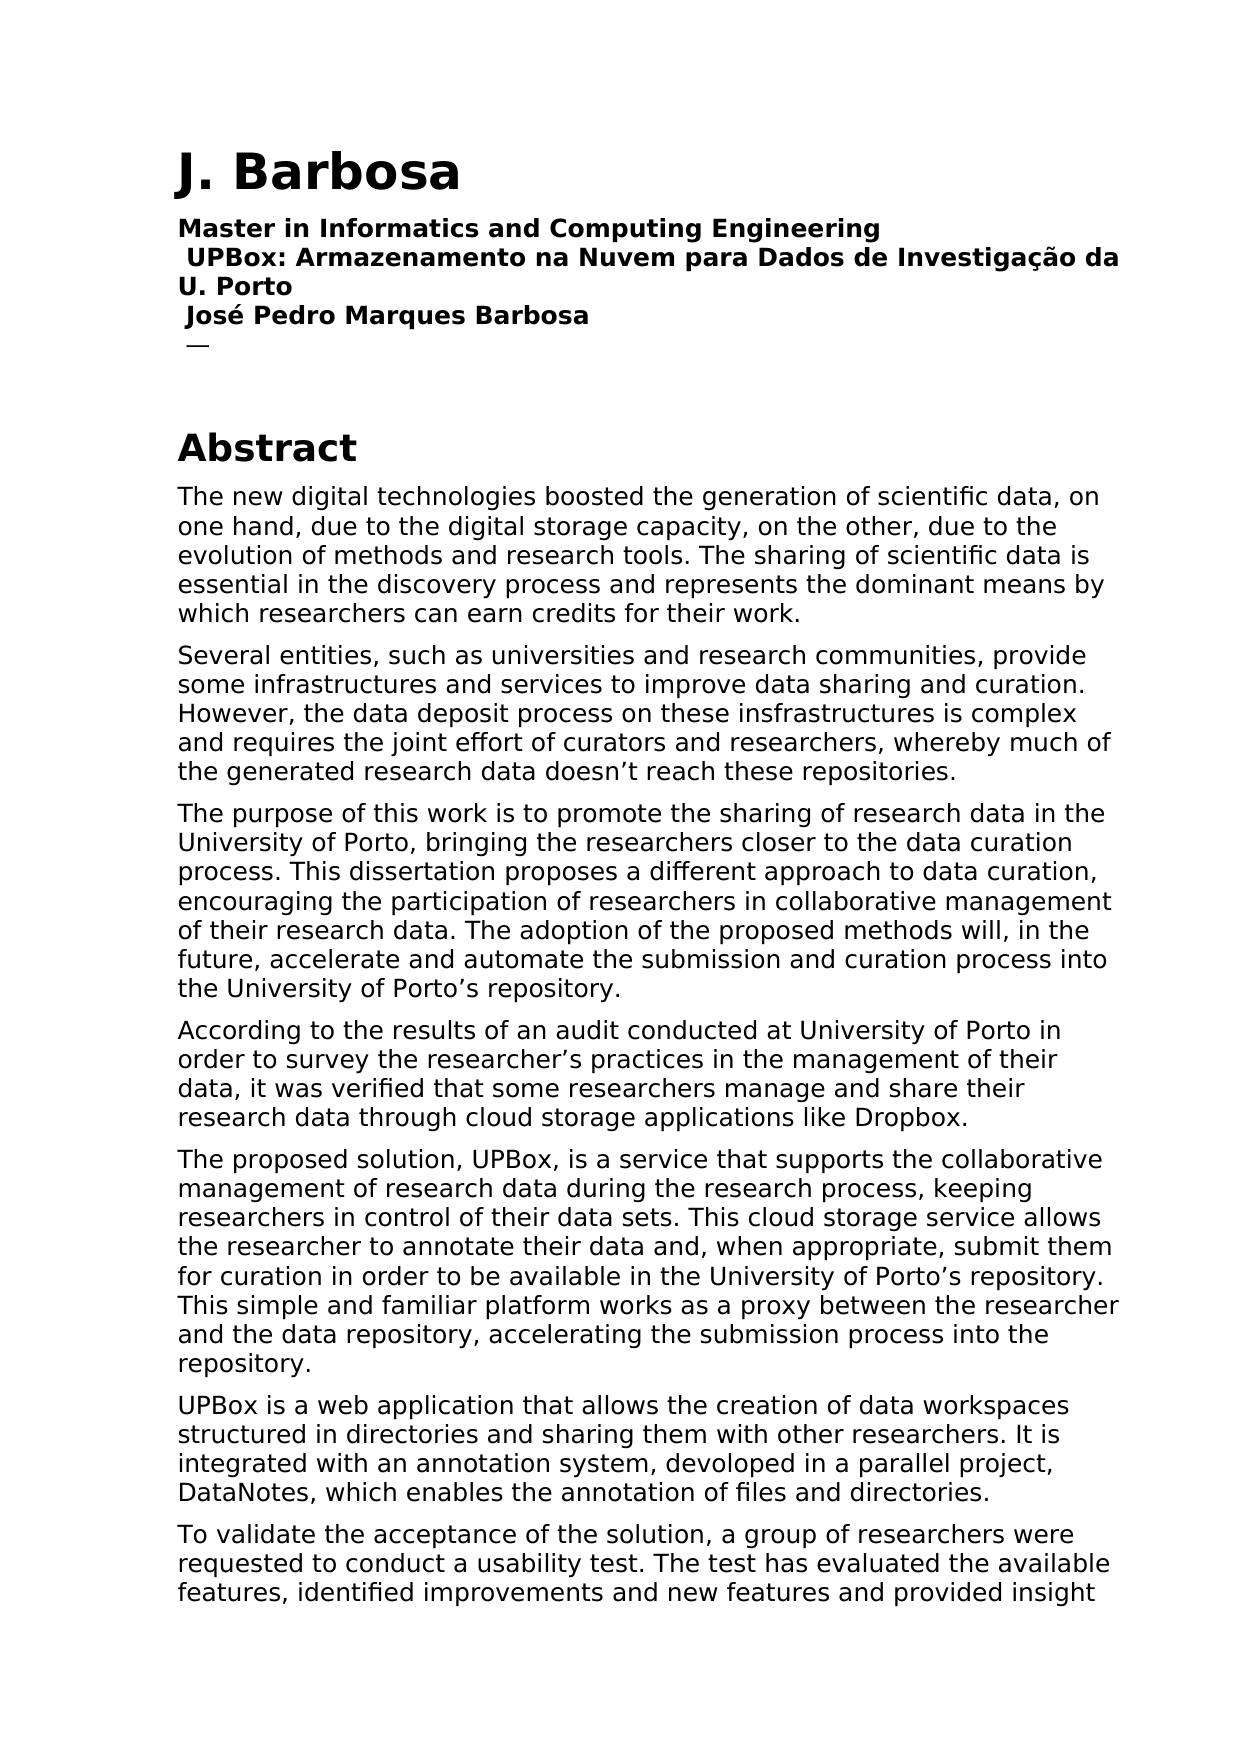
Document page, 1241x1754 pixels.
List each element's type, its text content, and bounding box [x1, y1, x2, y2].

text UPBox is a web application that allows the creation of data workspaces structured in directories and sharing them with other researchers. It is integrated with an annotation system, devoloped in a parallel project, DataNotes, which enables the annotation of files and directories. [177, 1391, 1122, 1507]
text Master in Informatics and Computing Engineering UPBox: Armazenamento na Nuvem para Dados de Investigação da U. Porto José Pedro Marques Barbosa — [177, 214, 1122, 389]
text According to the results of an audit conducted at University of Porto in order to survey the researcher’s practices in the management of their data, it was verified that some researchers manage and share their research data through cloud storage applications like Dropbox. [177, 1016, 1122, 1132]
text The proposed solution, UPBox, is a service that supports the collaborative management of research data during the research process, keeping researchers in control of their data sets. This cloud storage service allows the researcher to annotate their data and, when appropriate, submit them for curation in order to be available in the University of Porto’s repository. This simple and familiar platform works as a proxy between the researcher and the data repository, accelerating the submission process into the repository. [177, 1145, 1122, 1378]
subtitle J. Barbosa [177, 143, 1122, 201]
text The new digital technologies boosted the generation of scientific data, on one hand, due to the digital storage capacity, on the other, due to the evolution of methods and research tools. The sharing of scientific data is essential in the discovery process and represents the dominant means by which researchers can earn credits for their work. [177, 482, 1122, 628]
subtitle Abstract [177, 426, 1122, 470]
text Several entities, such as universities and research communities, provide some infrastructures and services to improve data sharing and curation. However, the data deposit process on these insfrastructures is complex and requires the joint effort of curators and researchers, whereby much of the generated research data doesn’t reach these repositories. [177, 641, 1122, 787]
text The purpose of this work is to promote the sharing of research data in the University of Porto, bringing the researchers closer to the data curation process. This dissertation proposes a different approach to data curation, encouraging the participation of researchers in collaborative management of their research data. The adoption of the proposed methods will, in the future, accelerate and automate the submission and curation process into the University of Porto’s repository. [177, 799, 1122, 1003]
text To validate the acceptance of the solution, a group of researchers were requested to conduct a usability test. The test has evaluated the available features, identified improvements and new features and provided insight [177, 1520, 1122, 1607]
